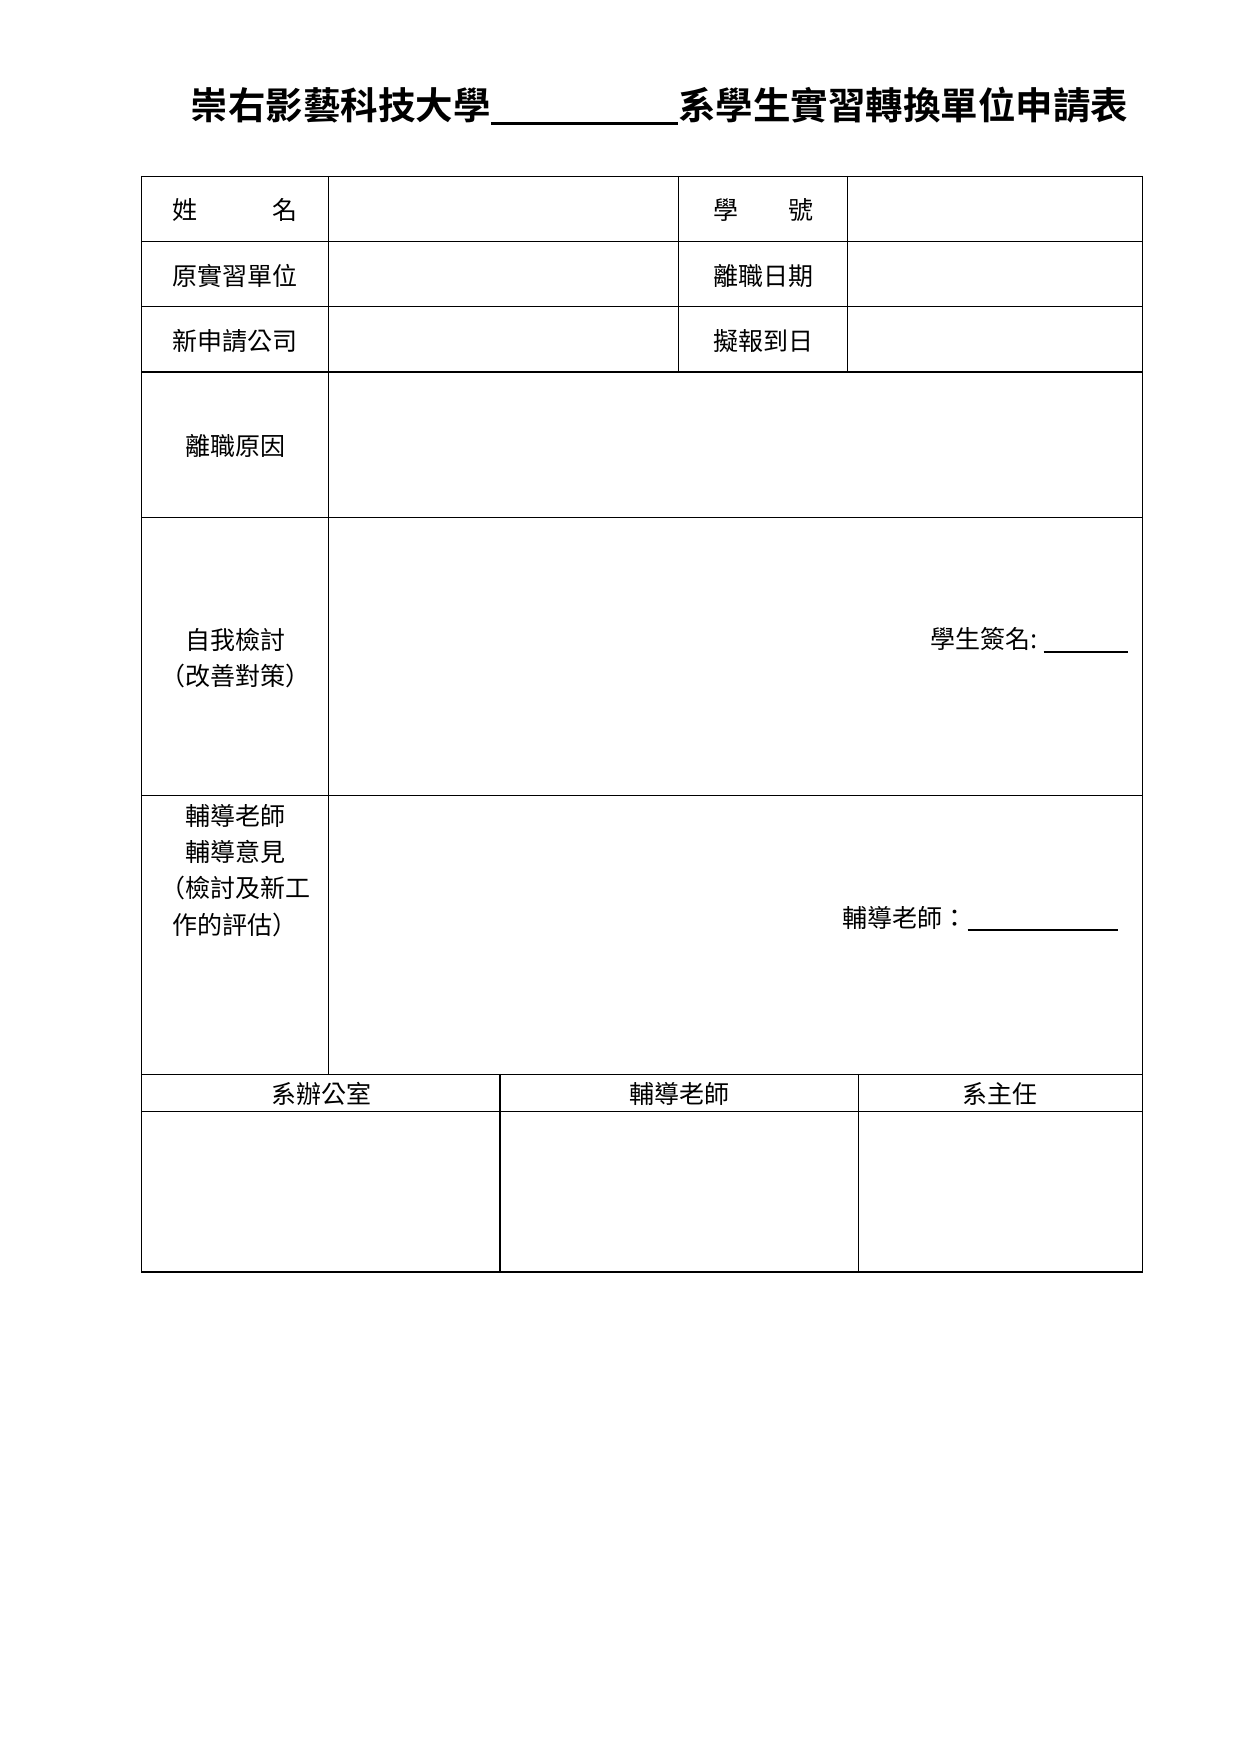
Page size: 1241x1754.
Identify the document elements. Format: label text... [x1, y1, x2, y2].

table_cell 原實習單位 [142, 242, 328, 306]
table_cell 離職日期 [679, 242, 847, 306]
table_header 姓 名 [142, 177, 328, 241]
table_header [848, 177, 1142, 241]
table_cell [329, 242, 678, 306]
table_header 學 號 [679, 177, 847, 241]
table_cell 輔導老師 [501, 1075, 858, 1111]
table_header [329, 177, 678, 241]
table_cell 輔導老師 輔導意見 （檢討及新工作的評估） [142, 796, 328, 1074]
table_cell 學生簽名: [329, 518, 1142, 795]
table_cell [501, 1112, 858, 1271]
table_cell 系辦公室 [142, 1075, 499, 1111]
table_cell [142, 1112, 499, 1271]
table_cell 輔導老師： [329, 796, 1142, 1074]
table_cell 離職原因 [142, 373, 328, 517]
table_cell [848, 307, 1142, 371]
table_cell 系主任 [859, 1075, 1142, 1111]
subtitle 崇右影藝科技大學 系學生實習轉換單位申請表 [142, 76, 1167, 130]
table_cell 擬報到日 [679, 307, 847, 371]
table_cell 自我檢討 （改善對策） [142, 518, 328, 795]
table_cell 新申請公司 [142, 307, 328, 371]
table_cell [329, 373, 1142, 517]
table_cell [329, 307, 678, 371]
table_cell [848, 242, 1142, 306]
table_cell [859, 1112, 1142, 1271]
